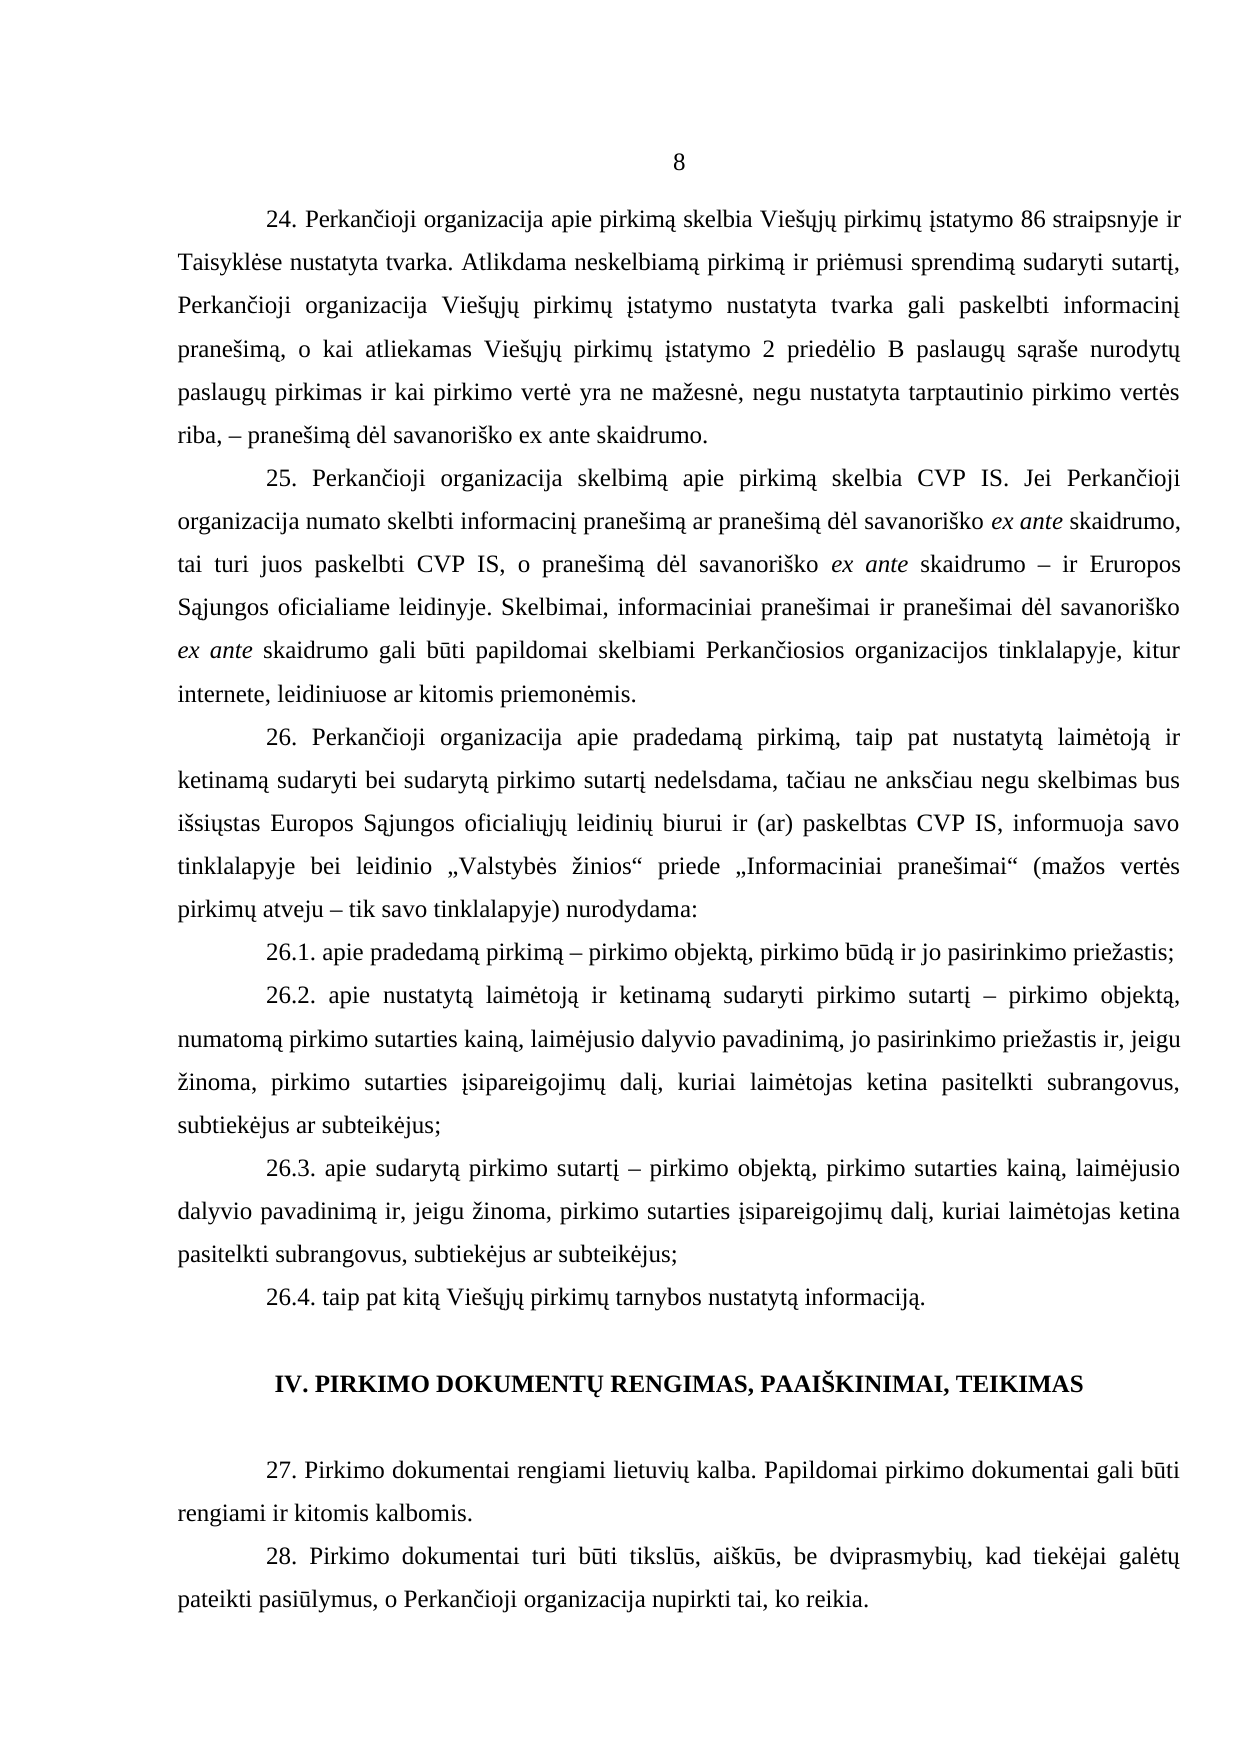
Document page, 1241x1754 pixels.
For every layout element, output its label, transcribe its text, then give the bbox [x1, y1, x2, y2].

text 25. Perkančioji organizacija skelbimą apie pirkimą skelbia CVP IS. Jei Perkančioji organizacija numato skelbti informacinį pranešimą ar pranešimą dėl savanoriško ex ante skaidrumo, tai turi juos paskelbti CVP IS, o pranešimą dėl savanoriško ex ante skaidrumo – ir Eruropos Sąjungos oficialiame leidinyje. Skelbimai, informaciniai pranešimai ir pranešimai dėl savanoriško ex ante skaidrumo gali būti papildomai skelbiami Perkančiosios organizacijos tinklalapyje, kitur internete, leidiniuose ar kitomis priemonėmis. [177, 463, 1181, 707]
text 26.4. taip pat kitą Viešųjų pirkimų tarnybos nustatytą informaciją. [177, 1282, 1181, 1311]
text 26.2. apie nustatytą laimėtoją ir ketinamą sudaryti pirkimo sutartį – pirkimo objektą, numatomą pirkimo sutarties kainą, laimėjusio dalyvio pavadinimą, jo pasirinkimo priežastis ir, jeigu žinoma, pirkimo sutarties įsipareigojimų dalį, kuriai laimėtojas ketina pasitelkti subrangovus, subtiekėjus ar subteikėjus; [177, 981, 1181, 1139]
text 24. Perkančioji organizacija apie pirkimą skelbia Viešųjų pirkimų įstatymo 86 straipsnyje ir Taisyklėse nustatyta tvarka. Atlikdama neskelbiamą pirkimą ir priėmusi sprendimą sudaryti sutartį, Perkančioji organizacija Viešųjų pirkimų įstatymo nustatyta tvarka gali paskelbti informacinį pranešimą, o kai atliekamas Viešųjų pirkimų įstatymo 2 priedėlio B paslaugų sąraše nurodytų paslaugų pirkimas ir kai pirkimo vertė yra ne mažesnė, negu nustatyta tarptautinio pirkimo vertės riba, – pranešimą dėl savanoriško ex ante skaidrumo. [177, 204, 1181, 449]
text 26. Perkančioji organizacija apie pradedamą pirkimą, taip pat nustatytą laimėtoją ir ketinamą sudaryti bei sudarytą pirkimo sutartį nedelsdama, tačiau ne anksčiau negu skelbimas bus išsiųstas Europos Sąjungos oficialiųjų leidinių biurui ir (ar) paskelbtas CVP IS, informuoja savo tinklalapyje bei leidinio „Valstybės žinios“ priede „Informaciniai pranešimai“ (mažos vertės pirkimų atveju – tik savo tinklalapyje) nurodydama: [177, 722, 1181, 923]
text 26.3. apie sudarytą pirkimo sutartį – pirkimo objektą, pirkimo sutarties kainą, laimėjusio dalyvio pavadinimą ir, jeigu žinoma, pirkimo sutarties įsipareigojimų dalį, kuriai laimėtojas ketina pasitelkti subrangovus, subtiekėjus ar subteikėjus; [177, 1153, 1181, 1268]
text 26.1. apie pradedamą pirkimą – pirkimo objektą, pirkimo būdą ir jo pasirinkimo priežastis; [177, 937, 1181, 966]
text Iv. PIRKIMO DOKUMENTŲ RENGIMAS, PAAIŠKINIMAI, TEIKIMAS [177, 1369, 1181, 1397]
text 28. Pirkimo dokumentai turi būti tikslūs, aiškūs, be dviprasmybių, kad tiekėjai galėtų pateikti pasiūlymus, o Perkančioji organizacija nupirkti tai, ko reikia. [177, 1541, 1181, 1613]
text 27. Pirkimo dokumentai rengiami lietuvių kalba. Papildomai pirkimo dokumentai gali būti rengiami ir kitomis kalbomis. [177, 1455, 1181, 1527]
